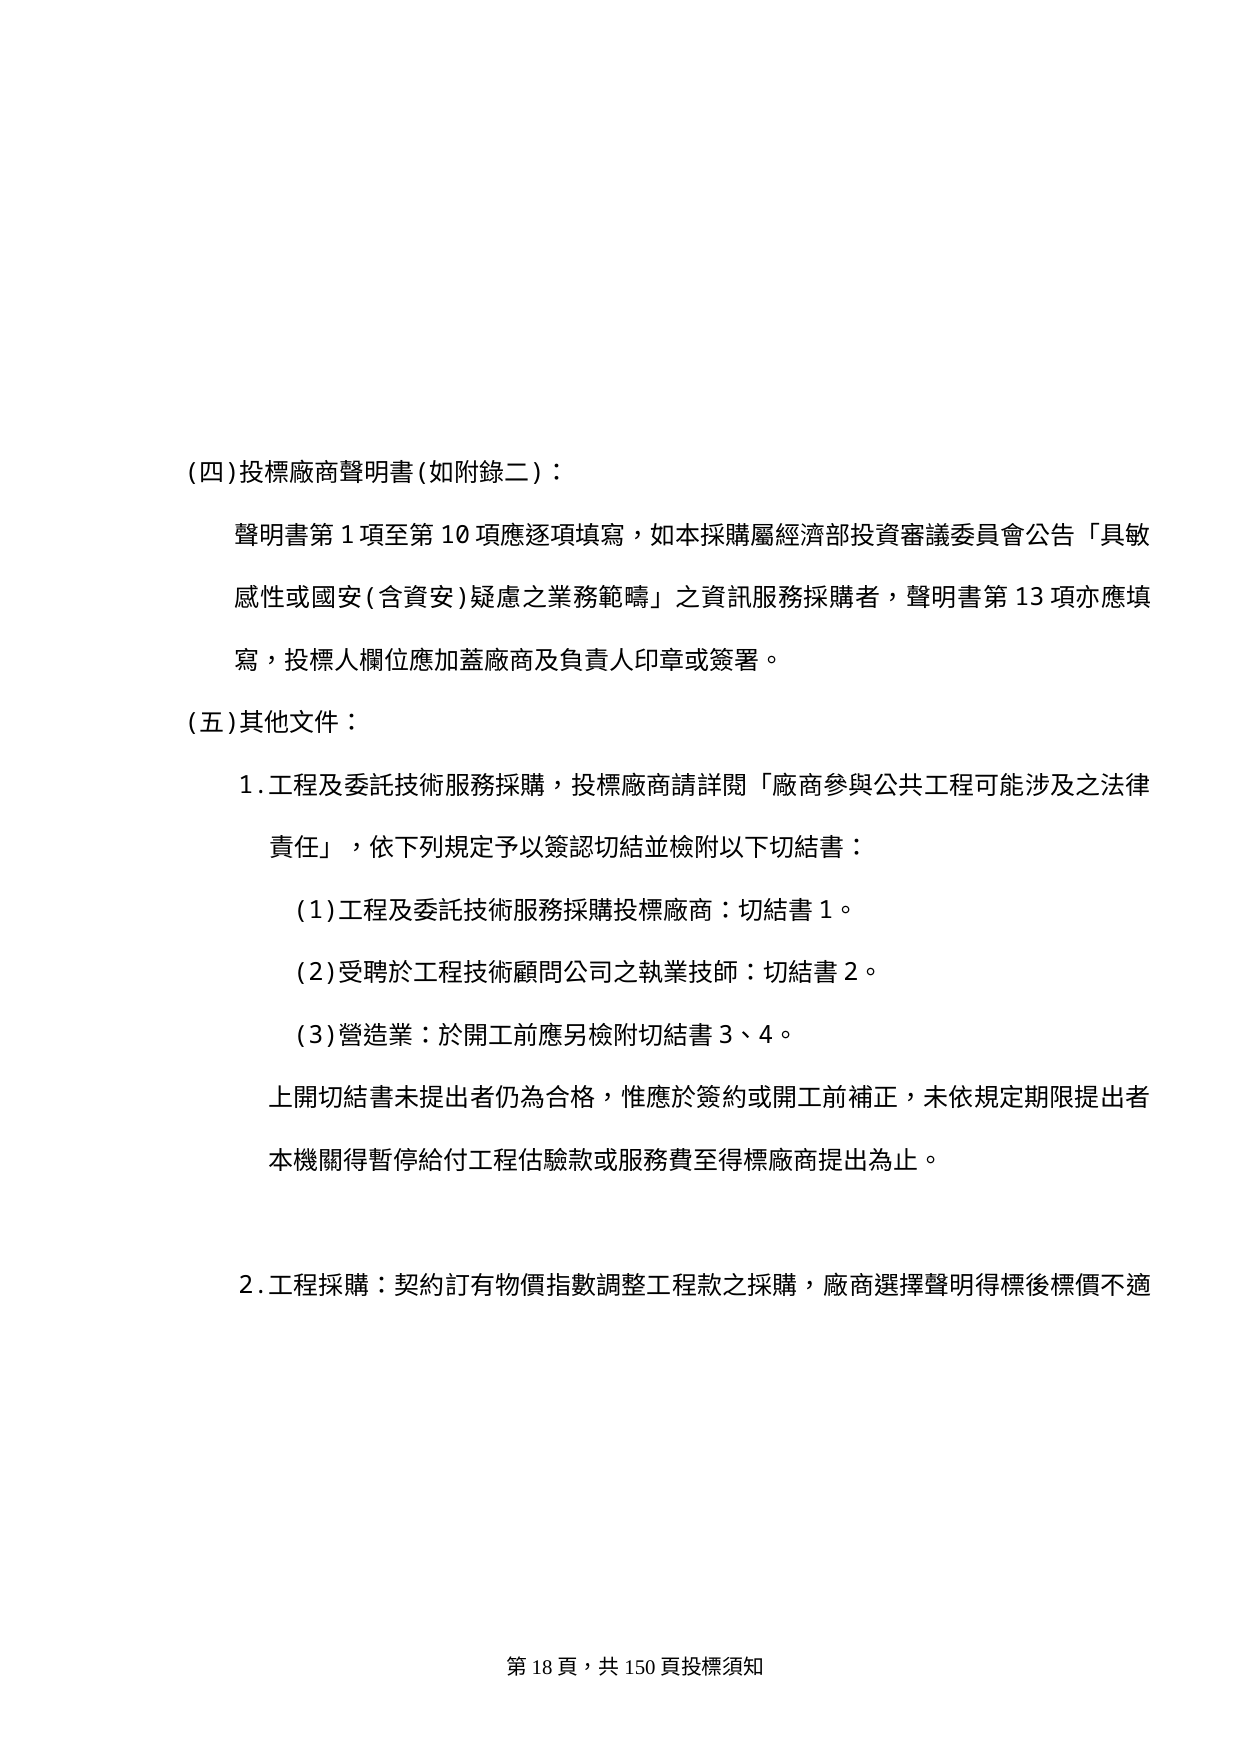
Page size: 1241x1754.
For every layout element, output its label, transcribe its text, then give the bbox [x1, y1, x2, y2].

text (五)其他文件： [184, 679, 1152, 742]
text 聲明書第1項至第10項應逐項填寫，如本採購屬經濟部投資審議委員會公告「具敏感性或國安(含資安)疑慮之業務範疇」之資訊服務採購者，聲明書第13項亦應填寫，投標人欄位應加蓋廠商及負責人印章或簽署。 [234, 492, 1152, 679]
text 1.工程及委託技術服務採購，投標廠商請詳閱「廠商參與公共工程可能涉及之法律責任」，依下列規定予以簽認切結並檢附以下切結書： [238, 742, 1152, 867]
text (四)投標廠商聲明書(如附錄二)： [184, 429, 1152, 492]
text 上開切結書未提出者仍為合格，惟應於簽約或開工前補正，未依規定期限提出者，本機關得暫停給付工程估驗款或服務費至得標廠商提出為止。 [268, 1054, 1152, 1179]
text (1)工程及委託技術服務採購投標廠商：切結書1。 [293, 867, 1152, 929]
text (3)營造業：於開工前應另檢附切結書3、4。 [293, 992, 1152, 1054]
text 2.工程採購：契約訂有物價指數調整工程款之採購，廠商選擇聲明得標後標價不適 [238, 1242, 1152, 1304]
text (2)受聘於工程技術顧問公司之執業技師：切結書2。 [293, 929, 1152, 992]
